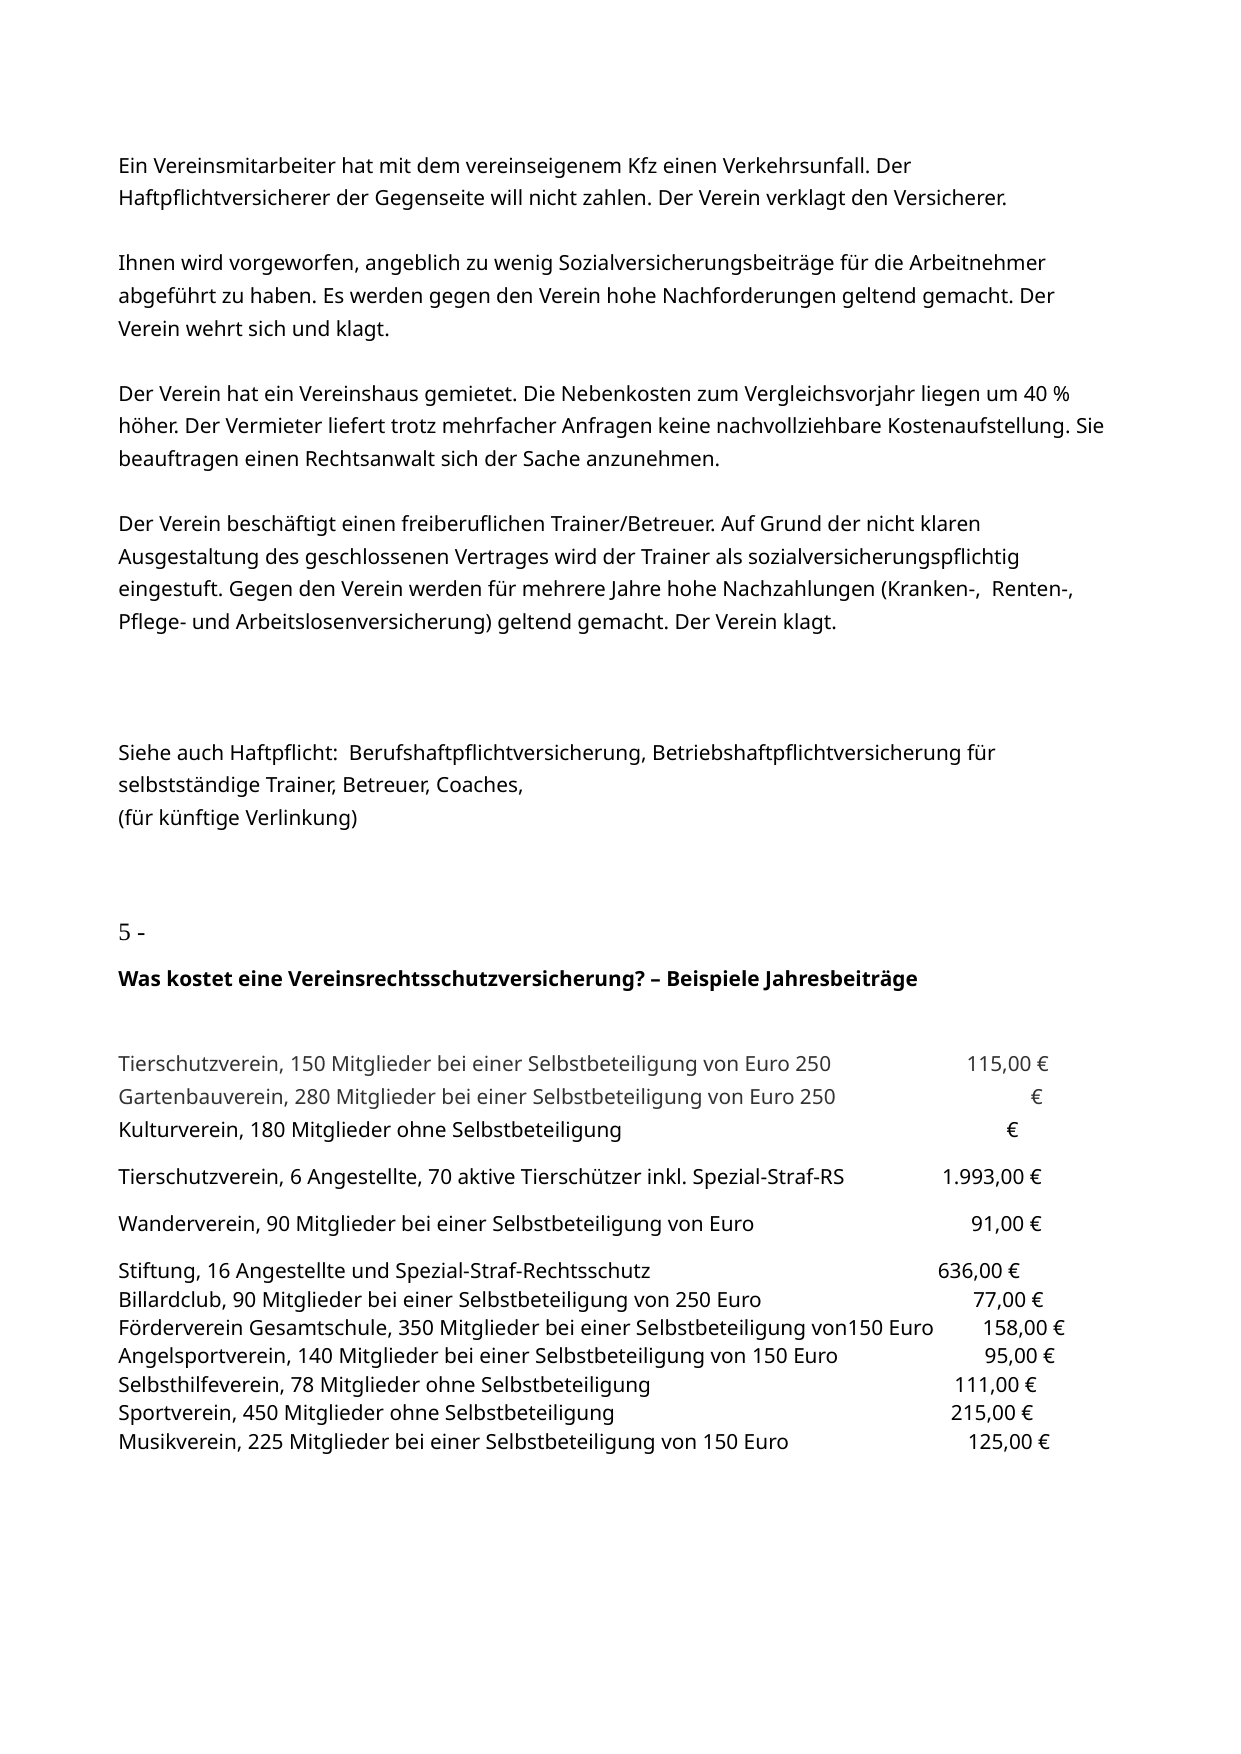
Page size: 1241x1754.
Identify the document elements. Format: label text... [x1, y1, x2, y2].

text Angelsportverein, 140 Mitglieder bei einer Selbstbeteiligung von 150 Euro 95,00 € [118, 1342, 1122, 1370]
text Sportverein, 450 Mitglieder ohne Selbstbeteiligung 215,00 € [118, 1398, 1122, 1427]
text 5 - [118, 917, 1122, 945]
text Förderverein Gesamtschule, 350 Mitglieder bei einer Selbstbeteiligung von150 Euro 158,00 € [118, 1313, 1122, 1342]
text Der Verein beschäftigt einen freiberuflichen Trainer/Betreuer. Auf Grund der nicht klaren Ausgestaltung des geschlossenen Vertrages wird der Trainer als sozialversicherungspflichtig eingestuft. Gegen den Verein werden für mehrere Jahre hohe Nachzahlungen (Kranken-, Renten-, Pflege- und Arbeitslosenversicherung) geltend gemacht. Der Verein klagt. [118, 509, 1122, 636]
text Billardclub, 90 Mitglieder bei einer Selbstbeteiligung von 250 Euro 77,00 € [118, 1285, 1122, 1313]
text (für künftige Verlinkung) [118, 803, 1122, 831]
text Stiftung, 16 Angestellte und Spezial-Straf-Rechtsschutz 636,00 € [118, 1256, 1122, 1285]
text Tierschutzverein, 6 Angestellte, 70 aktive Tierschützer inkl. Spezial-Straf-RS 1.993,00 € [118, 1162, 1122, 1190]
text Was kostet eine Vereinsrechtsschutzversicherung? – Beispiele Jahresbeiträge [118, 964, 1122, 993]
text Tierschutzverein, 150 Mitglieder bei einer Selbstbeteiligung von Euro 250 115,00 € Gartenbauverein, 280 Mitglieder bei einer Selbstbeteiligung von Euro 250 € Kulturverein, 180 Mitglieder ohne Selbstbeteiligung € [118, 1049, 1122, 1143]
text Der Verein hat ein Vereinshaus gemietet. Die Nebenkosten zum Vergleichsvorjahr liegen um 40 % höher. Der Vermieter liefert trotz mehrfacher Anfragen keine nachvollziehbare Kostenaufstellung. Sie beauftragen einen Rechtsanwalt sich der Sache anzunehmen. [118, 379, 1122, 473]
text Ihnen wird vorgeworfen, angeblich zu wenig Sozialversicherungsbeiträge für die Arbeitnehmer abgeführt zu haben. Es werden gegen den Verein hohe Nachforderungen geltend gemacht. Der Verein wehrt sich und klagt. [118, 248, 1122, 342]
text Siehe auch Haftpflicht: Berufshaftpflichtversicherung, Betriebshaftpflichtversicherung für selbstständige Trainer, Betreuer, Coaches, [118, 738, 1122, 799]
text Selbsthilfeverein, 78 Mitglieder ohne Selbstbeteiligung 111,00 € [118, 1370, 1122, 1398]
text Wanderverein, 90 Mitglieder bei einer Selbstbeteiligung von Euro 91,00 € [118, 1209, 1122, 1237]
text Musikverein, 225 Mitglieder bei einer Selbstbeteiligung von 150 Euro 125,00 € [118, 1427, 1122, 1455]
text Ein Vereinsmitarbeiter hat mit dem vereinseigenem Kfz einen Verkehrsunfall. Der Haftpflichtversicherer der Gegenseite will nicht zahlen. Der Verein verklagt den Versicherer. [118, 151, 1122, 212]
